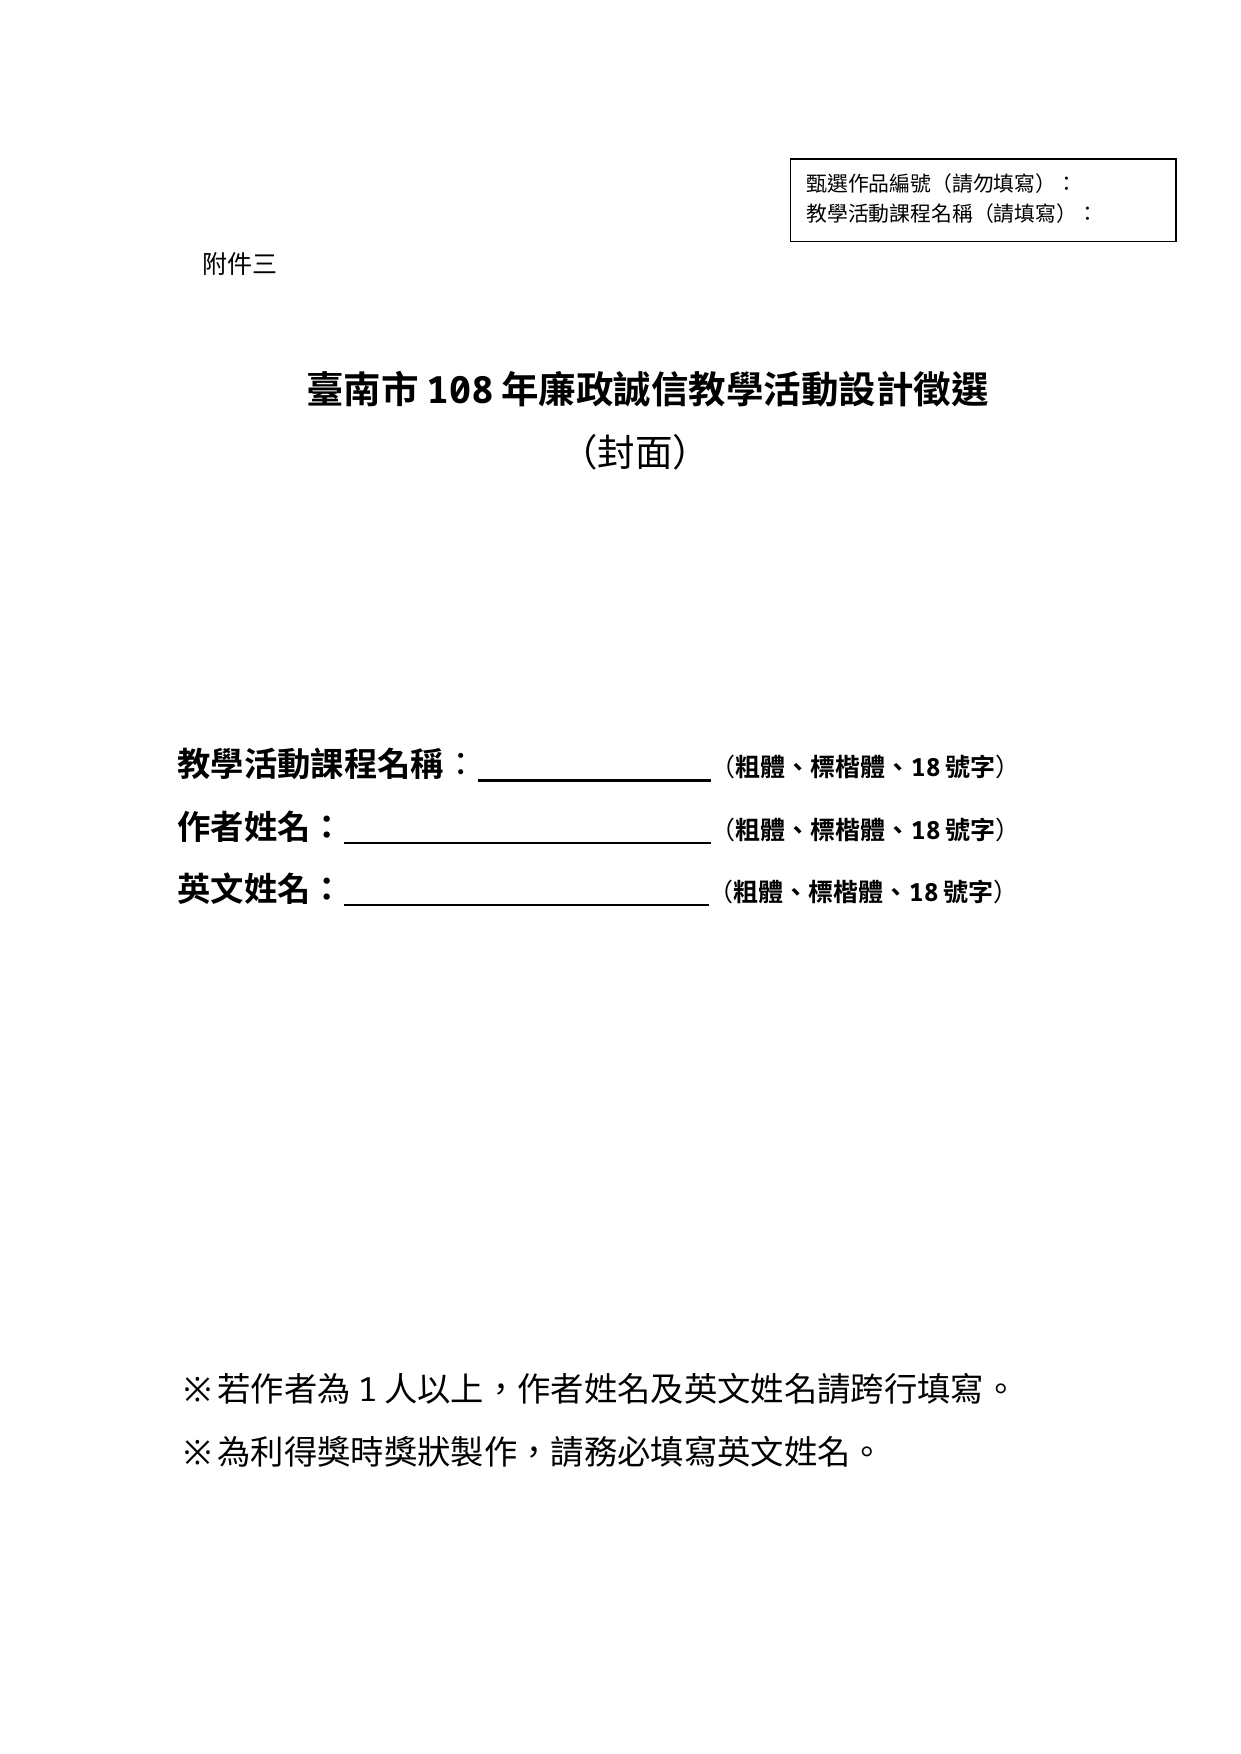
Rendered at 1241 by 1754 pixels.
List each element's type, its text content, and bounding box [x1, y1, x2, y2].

text ※若作者為1人以上，作者姓名及英文姓名請跨行填寫。 [177, 1346, 1092, 1408]
text （封面） [177, 408, 1092, 471]
text 教學活動課程名稱（請填寫）： [806, 197, 1160, 228]
text ※為利得獎時獎狀製作，請務必填寫英文姓名。 [177, 1408, 1092, 1471]
text 英文姓名： （粗體、標楷體、18號字） [177, 846, 1092, 908]
text 臺南市108年廉政誠信教學活動設計徵選 [202, 346, 1092, 408]
text 附件三 [202, 221, 1092, 283]
text 甄選作品編號（請勿填寫）： [806, 167, 1160, 197]
text 作者姓名： （粗體、標楷體、18號字） [177, 783, 1092, 846]
text 教學活動課程名稱： （粗體、標楷體、18號字） [177, 721, 1092, 783]
